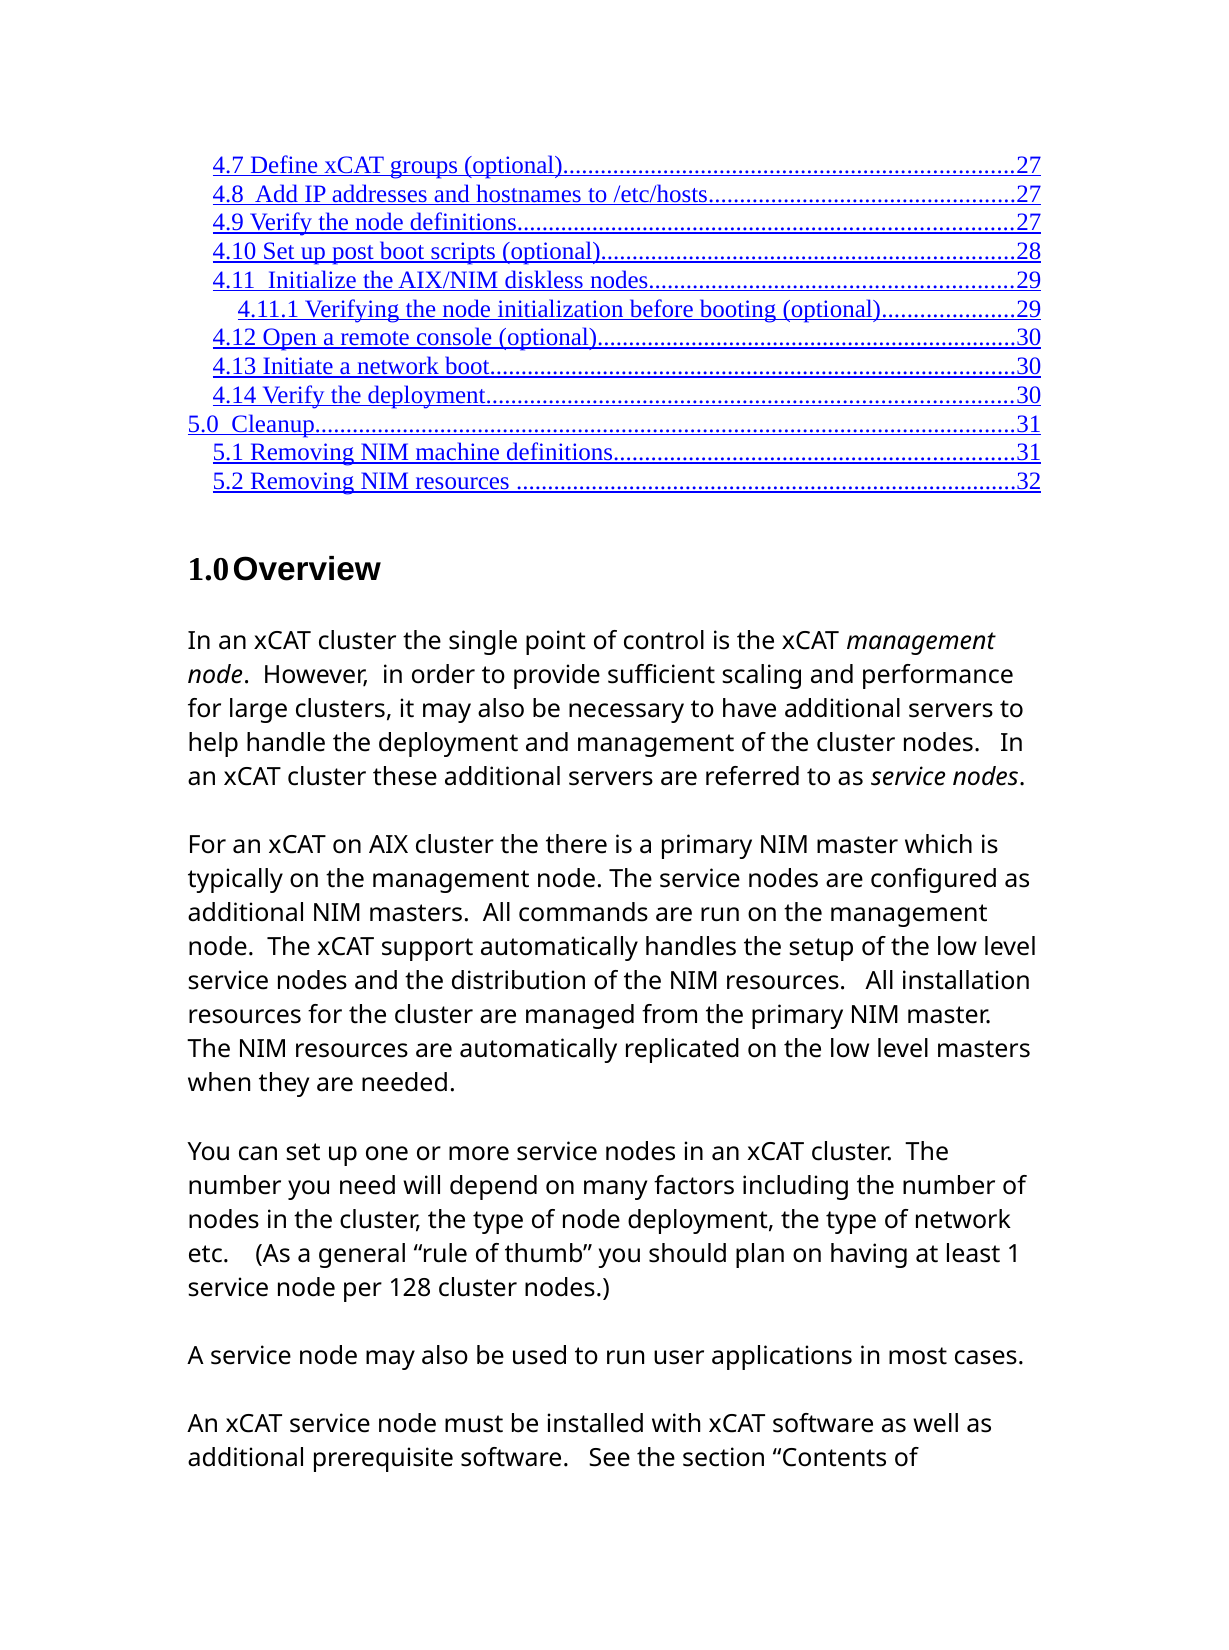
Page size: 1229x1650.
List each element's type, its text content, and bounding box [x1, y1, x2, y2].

text 4.7 Define xCAT groups (optional) 27 [212, 150, 1041, 175]
text A service node may also be used to run user applications in most cases. [187, 1338, 1041, 1372]
text For an xCAT on AIX cluster the there is a primary NIM master which is typically on the management node. The service nodes are configured as additional NIM masters. All commands are run on the management node. The xCAT support automatically handles the setup of the low level service nodes and the distribution of the NIM resources. All installation resources for the cluster are managed from the primary NIM master. The NIM resources are automatically replicated on the low level masters when they are needed. [187, 827, 1041, 1099]
text 4.12 Open a remote console (optional) 30 [212, 322, 1041, 347]
text An xCAT service node must be installed with xCAT software as well as additional prerequisite software. See the section “Contents of [187, 1406, 1041, 1474]
text 4.11 Initialize the AIX/NIM diskless nodes 29 [212, 265, 1041, 290]
text 4.9 Verify the node definitions 27 [212, 207, 1041, 232]
text 4.13 Initiate a network boot 30 [212, 351, 1041, 376]
text In an xCAT cluster the single point of control is the xCAT management node. However, in order to provide sufficient scaling and performance for large clusters, it may also be necessary to have additional servers to help handle the deployment and management of the cluster nodes. In an xCAT cluster these additional servers are referred to as service nodes. [187, 622, 1041, 793]
text 4.8 Add IP addresses and hostnames to /etc/hosts 27 [212, 179, 1041, 204]
text 4.14 Verify the deployment 30 [212, 380, 1041, 405]
text 5.0 Cleanup 31 [187, 409, 1041, 434]
text 4.10 Set up post boot scripts (optional) 28 [212, 236, 1041, 261]
subtitle Overview [187, 549, 1041, 587]
text 5.1 Removing NIM machine definitions 31 [212, 437, 1041, 462]
text You can set up one or more service nodes in an xCAT cluster. The number you need will depend on many factors including the number of nodes in the cluster, the type of node deployment, the type of network etc. (As a general “rule of thumb” you should plan on having at least 1 service node per 128 cluster nodes.) [187, 1133, 1041, 1303]
text 5.2 Removing NIM resources 32 [212, 466, 1041, 491]
text 4.11.1 Verifying the node initialization before booting (optional) 29 [237, 294, 1041, 319]
